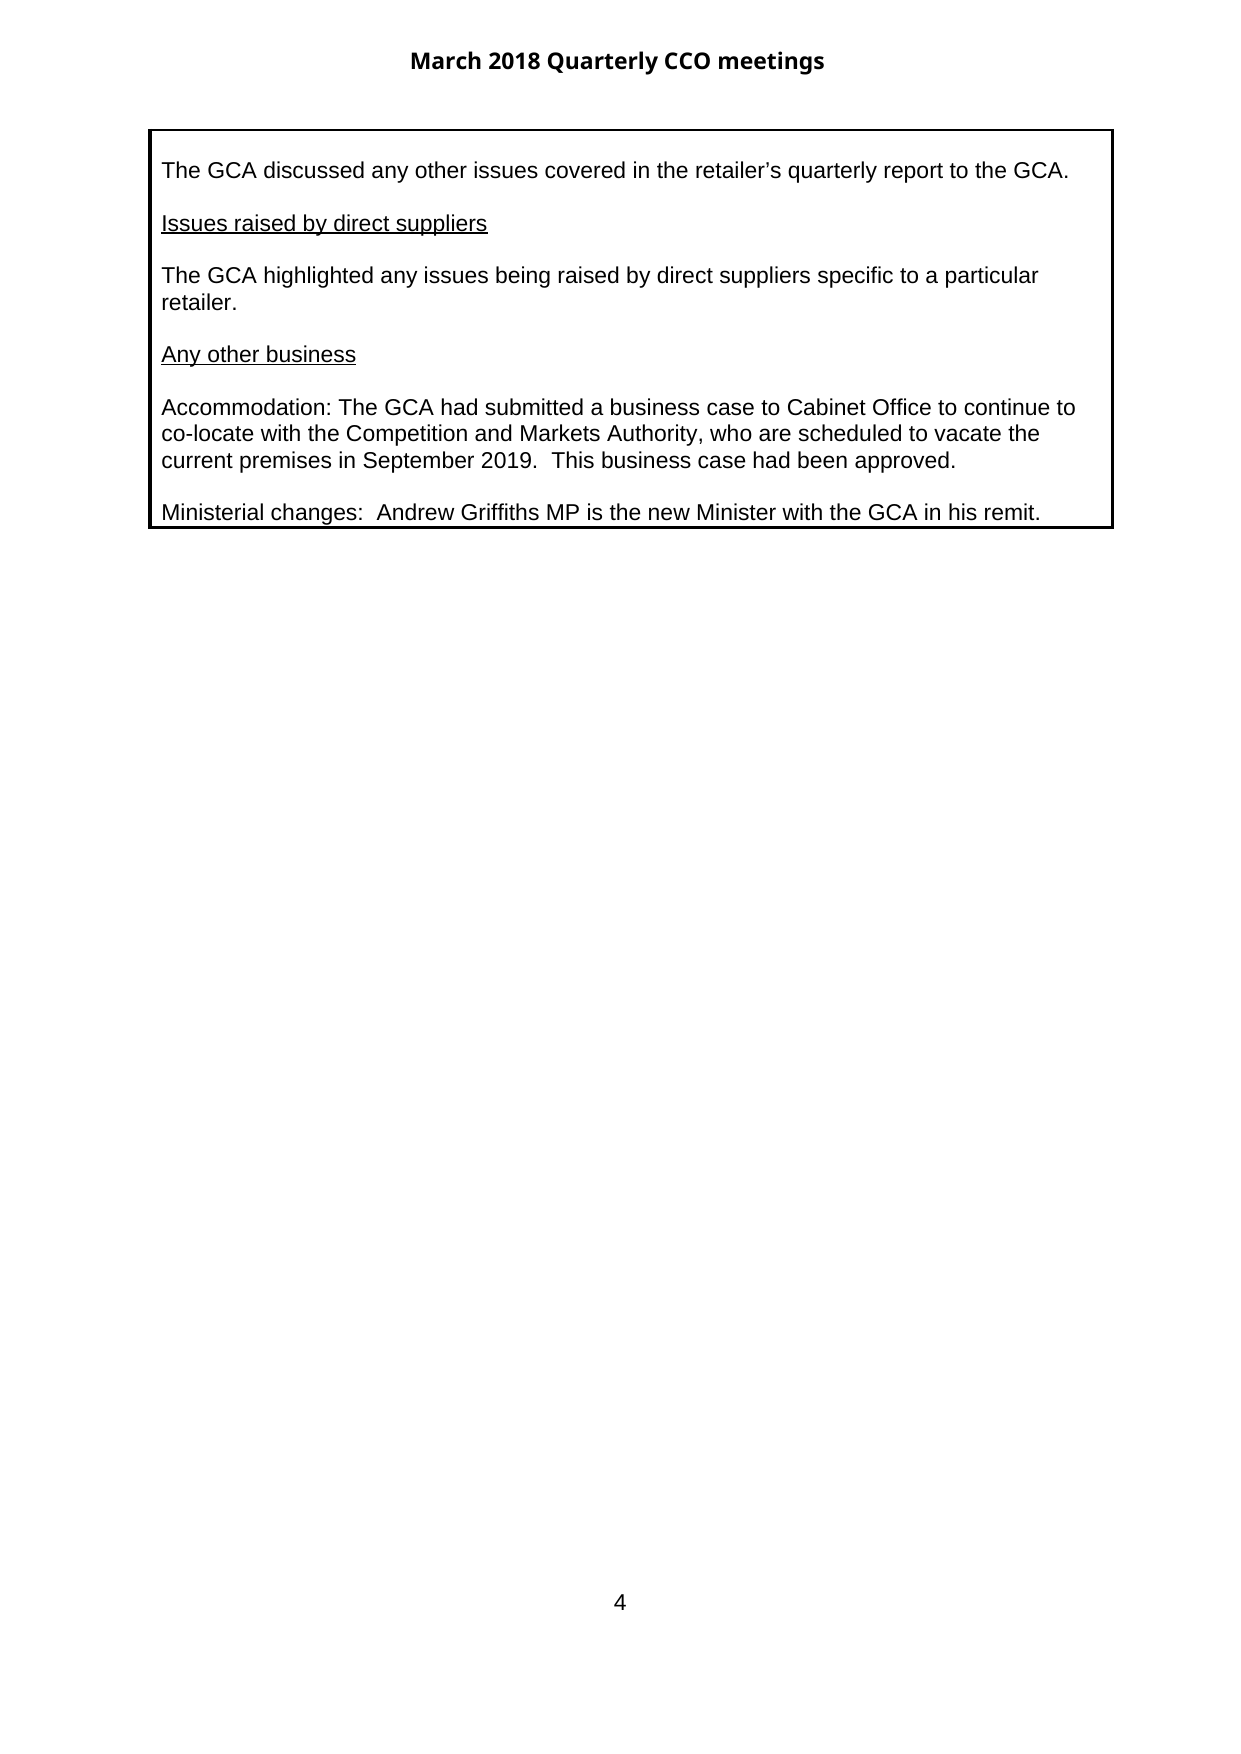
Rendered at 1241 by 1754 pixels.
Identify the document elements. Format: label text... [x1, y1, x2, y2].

table_cell The GCA discussed any other issues covered in the retailer’s quarterly report to the GCA. Issues raised by direct suppliers The GCA highlighted any issues being raised by direct suppliers specific to a particular retailer. Any other business Accommodation: The GCA had submitted a business case to Cabinet Office to continue to co-locate with the Competition and Markets Authority, who are scheduled to vacate the current premises in September 2019. This business case had been approved. Ministerial changes: Andrew Griffiths MP is the new Minister with the GCA in his remit. [152, 131, 1111, 526]
